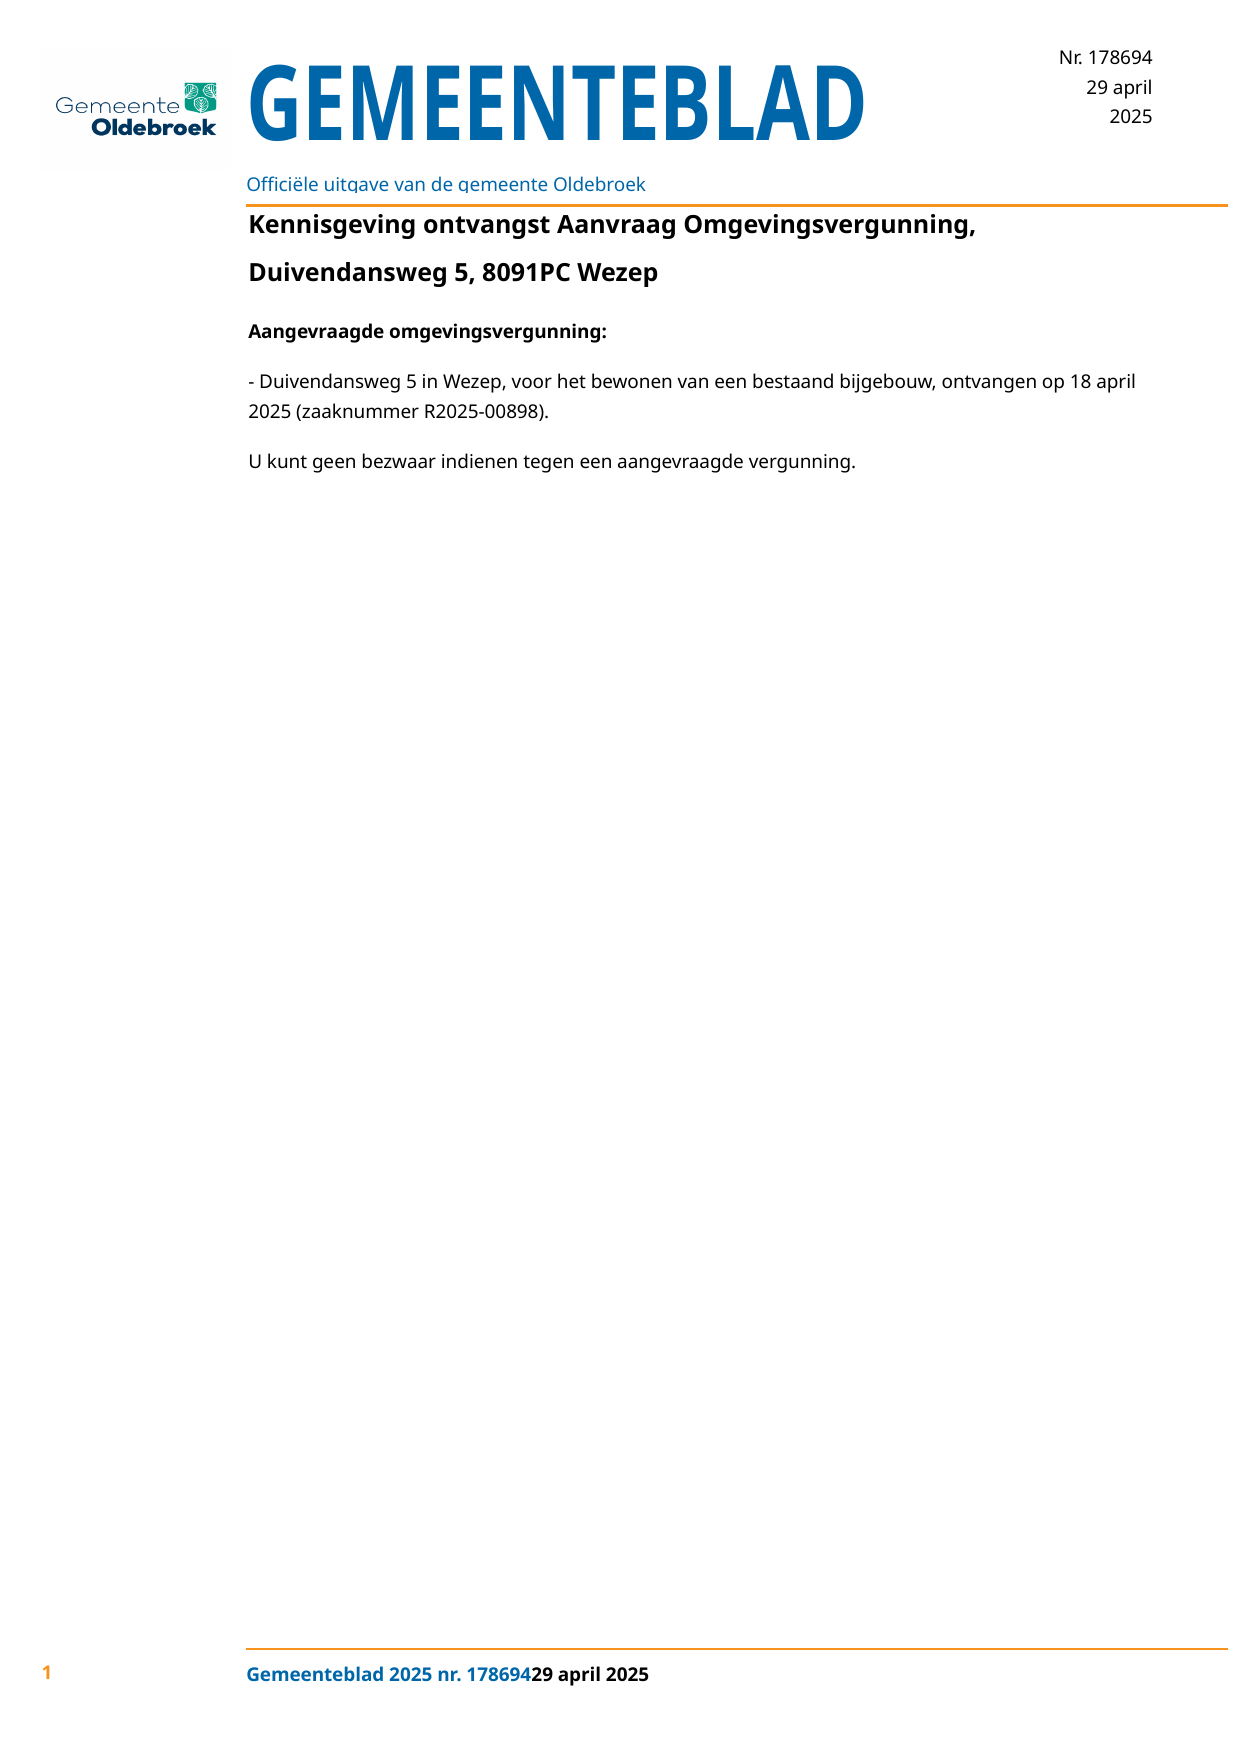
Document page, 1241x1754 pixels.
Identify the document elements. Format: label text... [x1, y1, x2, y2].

text - Duivendansweg 5 in Wezep, voor het bewonen van een bestaand bijgebouw, ontvangen op 18 april 2025 (zaaknummer R2025-00898). [248, 368, 1152, 424]
picture [41, 47, 231, 172]
text U kunt geen bezwaar indienen tegen een aangevraagde vergunning. [248, 448, 1152, 474]
text Aangevraagde omgevingsvergunning: [248, 318, 1152, 344]
text Kennisgeving ontvangst Aanvraag Omgevingsvergunning, Duivendansweg 5, 8091PC Wezep [248, 207, 1152, 288]
